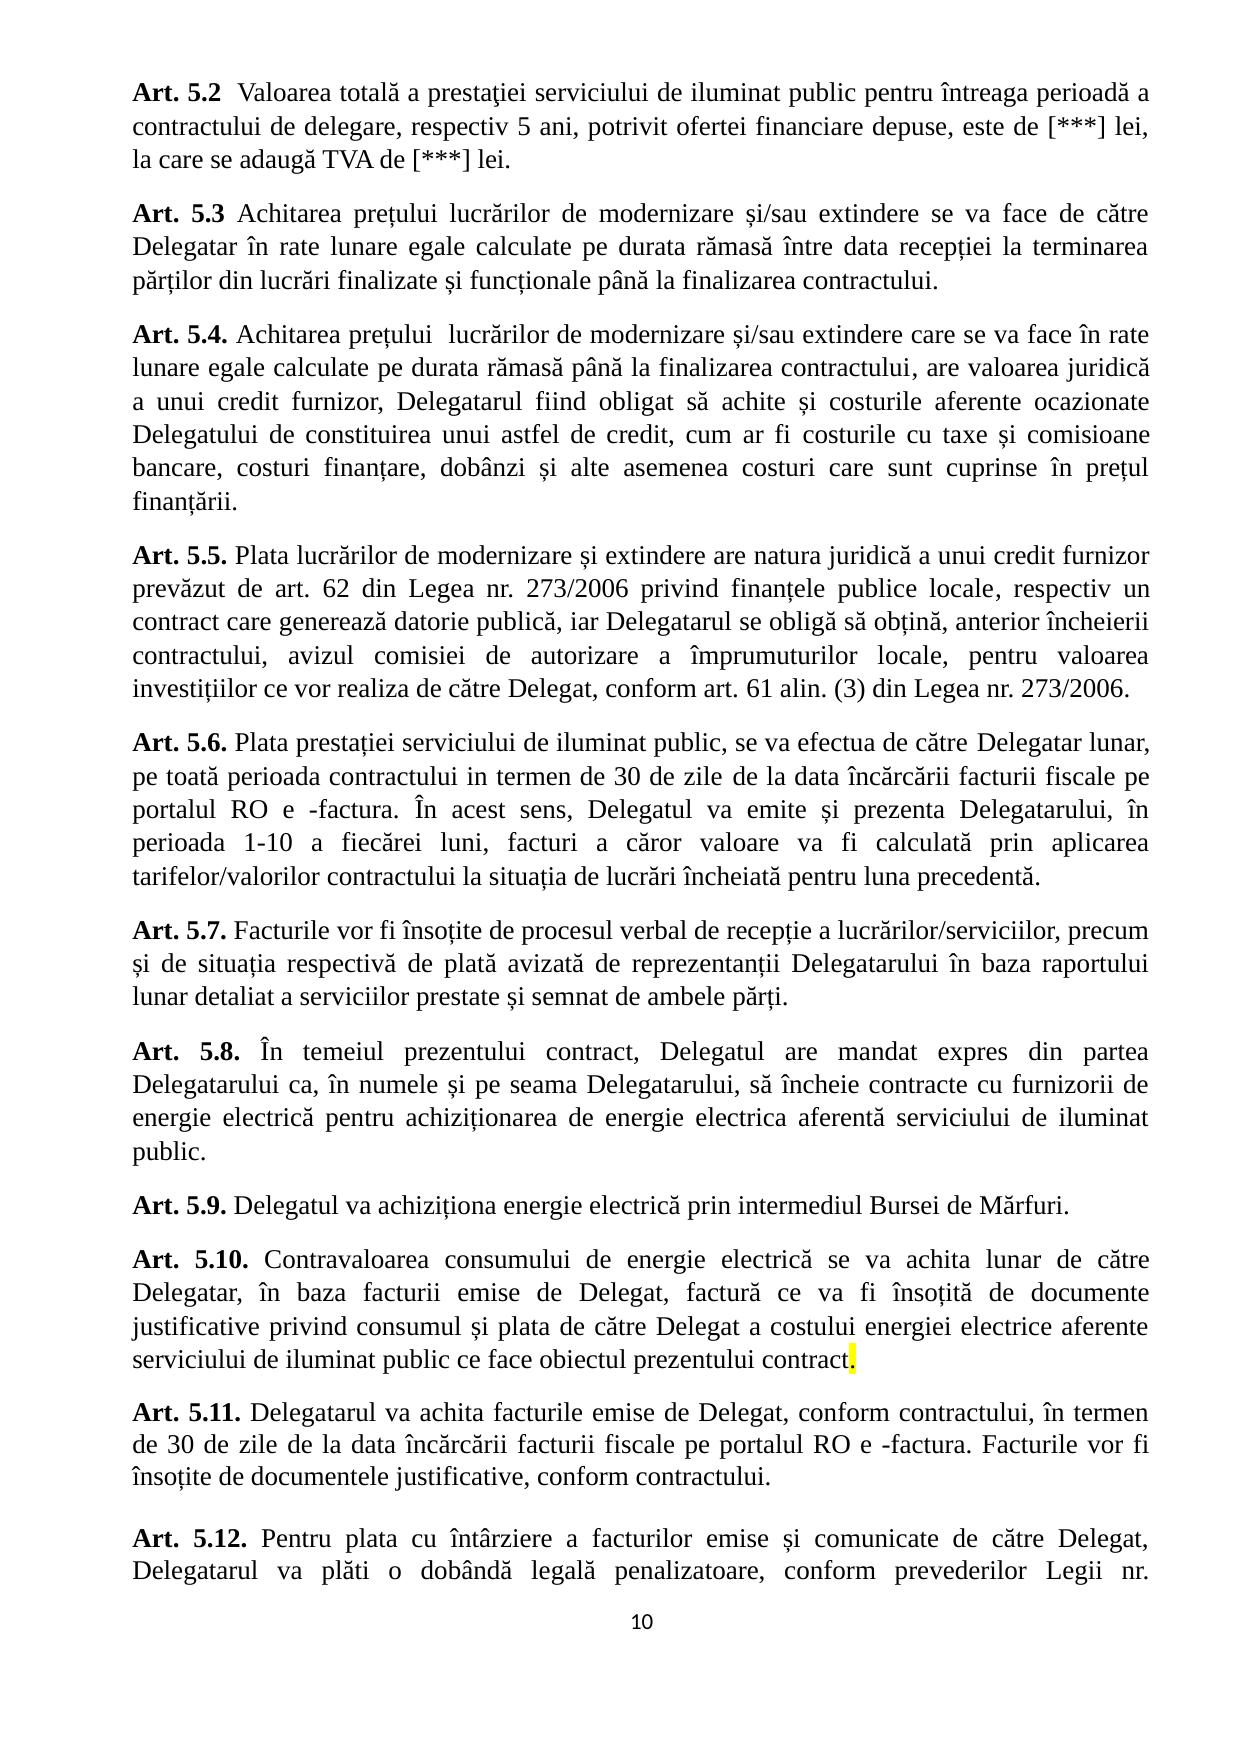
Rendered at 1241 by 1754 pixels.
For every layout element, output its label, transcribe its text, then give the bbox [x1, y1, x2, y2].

text Art. 5.11. Delegatarul va achita facturile emise de Delegat, conform contractului, în termen de 30 de zile de la data încărcării facturii fiscale pe portalul RO e -factura. Facturile vor fi însoțite de documentele justificative, conform contractului. [132, 1396, 1151, 1492]
text Art. 5.8. În temeiul prezentului contract, Delegatul are mandat expres din partea Delegatarului ca, în numele și pe seama Delegatarului, să încheie contracte cu furnizorii de energie electrică pentru achiziționarea de energie electrica aferentă serviciului de iluminat public. [132, 1033, 1151, 1167]
text Art. 5.12. Pentru plata cu întârziere a facturilor emise și comunicate de către Delegat, Delegatarul va plăti o dobândă legală penalizatoare, conform prevederilor Legii nr. [132, 1522, 1151, 1585]
text Art. 5.4. Achitarea prețului lucrărilor de modernizare și/sau extindere care se va face în rate lunare egale calculate pe durata rămasă până la finalizarea contractului, are valoarea juridică a unui credit furnizor, Delegatarul fiind obligat să achite și costurile aferente ocazionate Delegatului de constituirea unui astfel de credit, cum ar fi costurile cu taxe și comisioane bancare, costuri finanțare, dobânzi și alte asemenea costuri care sunt cuprinse în prețul finanțării. [132, 317, 1151, 517]
text Art. 5.10. Contravaloarea consumului de energie electrică se va achita lunar de către Delegatar, în baza facturii emise de Delegat, factură ce va fi însoțită de documente justificative privind consumul și plata de către Delegat a costului energiei electrice aferente serviciului de iluminat public ce face obiectul prezentului contract. [132, 1242, 1151, 1375]
text Art. 5.3 Achitarea prețului lucrărilor de modernizare și/sau extindere se va face de către Delegatar în rate lunare egale calculate pe durata rămasă între data recepției la terminarea părților din lucrări finalizate și funcționale până la finalizarea contractului. [132, 196, 1151, 296]
text Art. 5.7. Facturile vor fi însoțite de procesul verbal de recepție a lucrărilor/serviciilor, precum și de situația respectivă de plată avizată de reprezentanții Delegatarului în baza raportului lunar detaliat a serviciilor prestate și semnat de ambele părți. [132, 912, 1151, 1012]
text Art. 5.5. Plata lucrărilor de modernizare și extindere are natura juridică a unui credit furnizor prevăzut de art. 62 din Legea nr. 273/2006 privind finanțele publice locale, respectiv un contract care generează datorie publică, iar Delegatarul se obligă să obțină, anterior încheierii contractului, avizul comisiei de autorizare a împrumuturilor locale, pentru valoarea investițiilor ce vor realiza de către Delegat, conform art. 61 alin. (3) din Legea nr. 273/2006. [132, 537, 1151, 704]
text Art. 5.9. Delegatul va achiziționa energie electrică prin intermediul Bursei de Mărfuri. [132, 1187, 1151, 1221]
text Art. 5.2 Valoarea totală a prestaţiei serviciului de iluminat public pentru întreaga perioadă a contractului de delegare, respectiv 5 ani, potrivit ofertei financiare depuse, este de [***] lei, la care se adaugă TVA de [***] lei. [132, 75, 1151, 175]
text Art. 5.6. Plata prestației serviciului de iluminat public, se va efectua de către Delegatar lunar, pe toată perioada contractului in termen de 30 de zile de la data încărcării facturii fiscale pe portalul RO e -factura. În acest sens, Delegatul va emite și prezenta Delegatarului, în perioada 1-10 a fiecărei luni, facturi a căror valoare va fi calculată prin aplicarea tarifelor/valorilor contractului la situația de lucrări încheiată pentru luna precedentă. [132, 725, 1151, 892]
